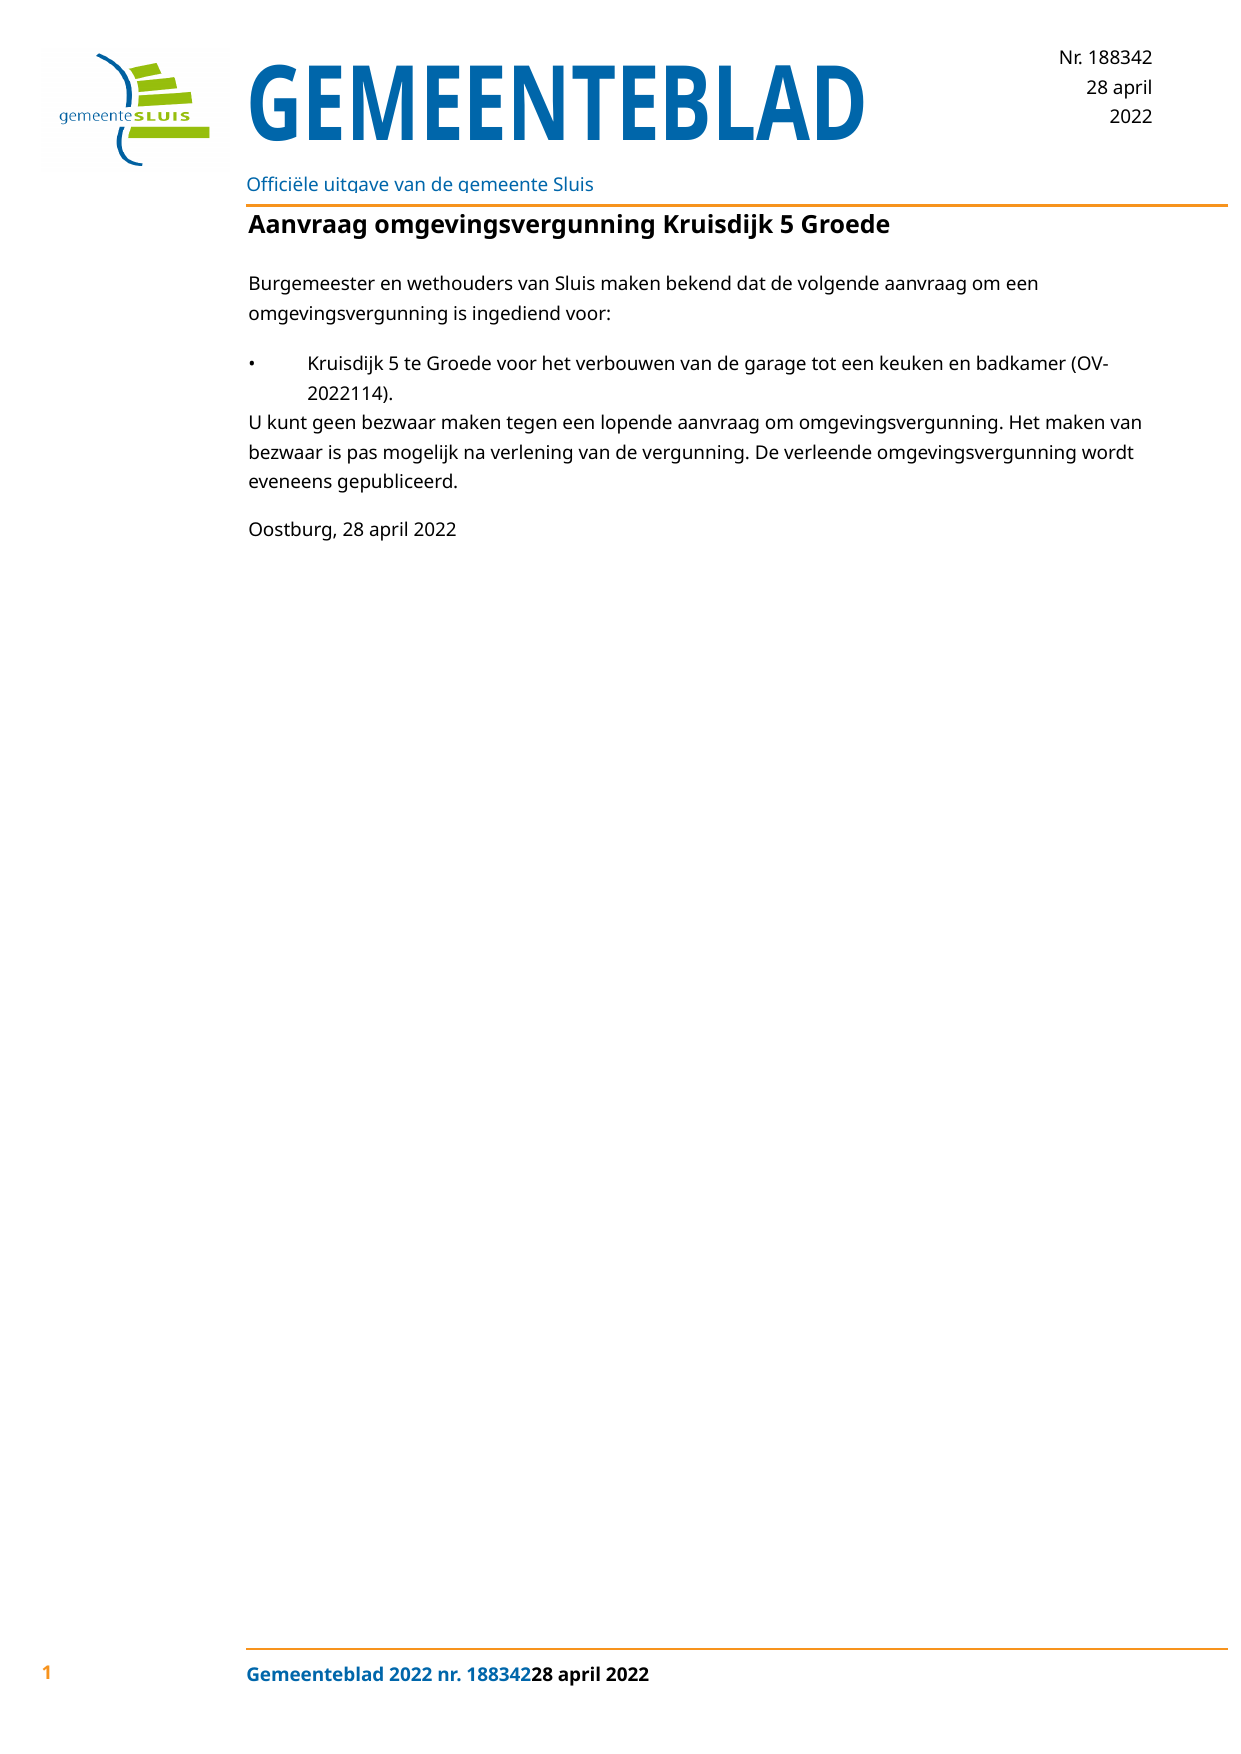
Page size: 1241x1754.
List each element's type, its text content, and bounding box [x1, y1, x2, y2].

text Oostburg, 28 april 2022 [248, 516, 1152, 542]
text Aanvraag omgevingsvergunning Kruisdijk 5 Groede [248, 207, 1152, 241]
text Burgemeester en wethouders van Sluis maken bekend dat de volgende aanvraag om een omgevingsvergunning is ingediend voor: [248, 270, 1152, 326]
picture [41, 47, 231, 172]
list Kruisdijk 5 te Groede voor het verbouwen van de garage tot een keuken en badkamer (OV-2022114). [248, 350, 1152, 406]
text U kunt geen bezwaar maken tegen een lopende aanvraag om omgevingsvergunning. Het maken van bezwaar is pas mogelijk na verlening van de vergunning. De verleende omgevingsvergunning wordt eveneens gepubliceerd. [248, 409, 1152, 494]
